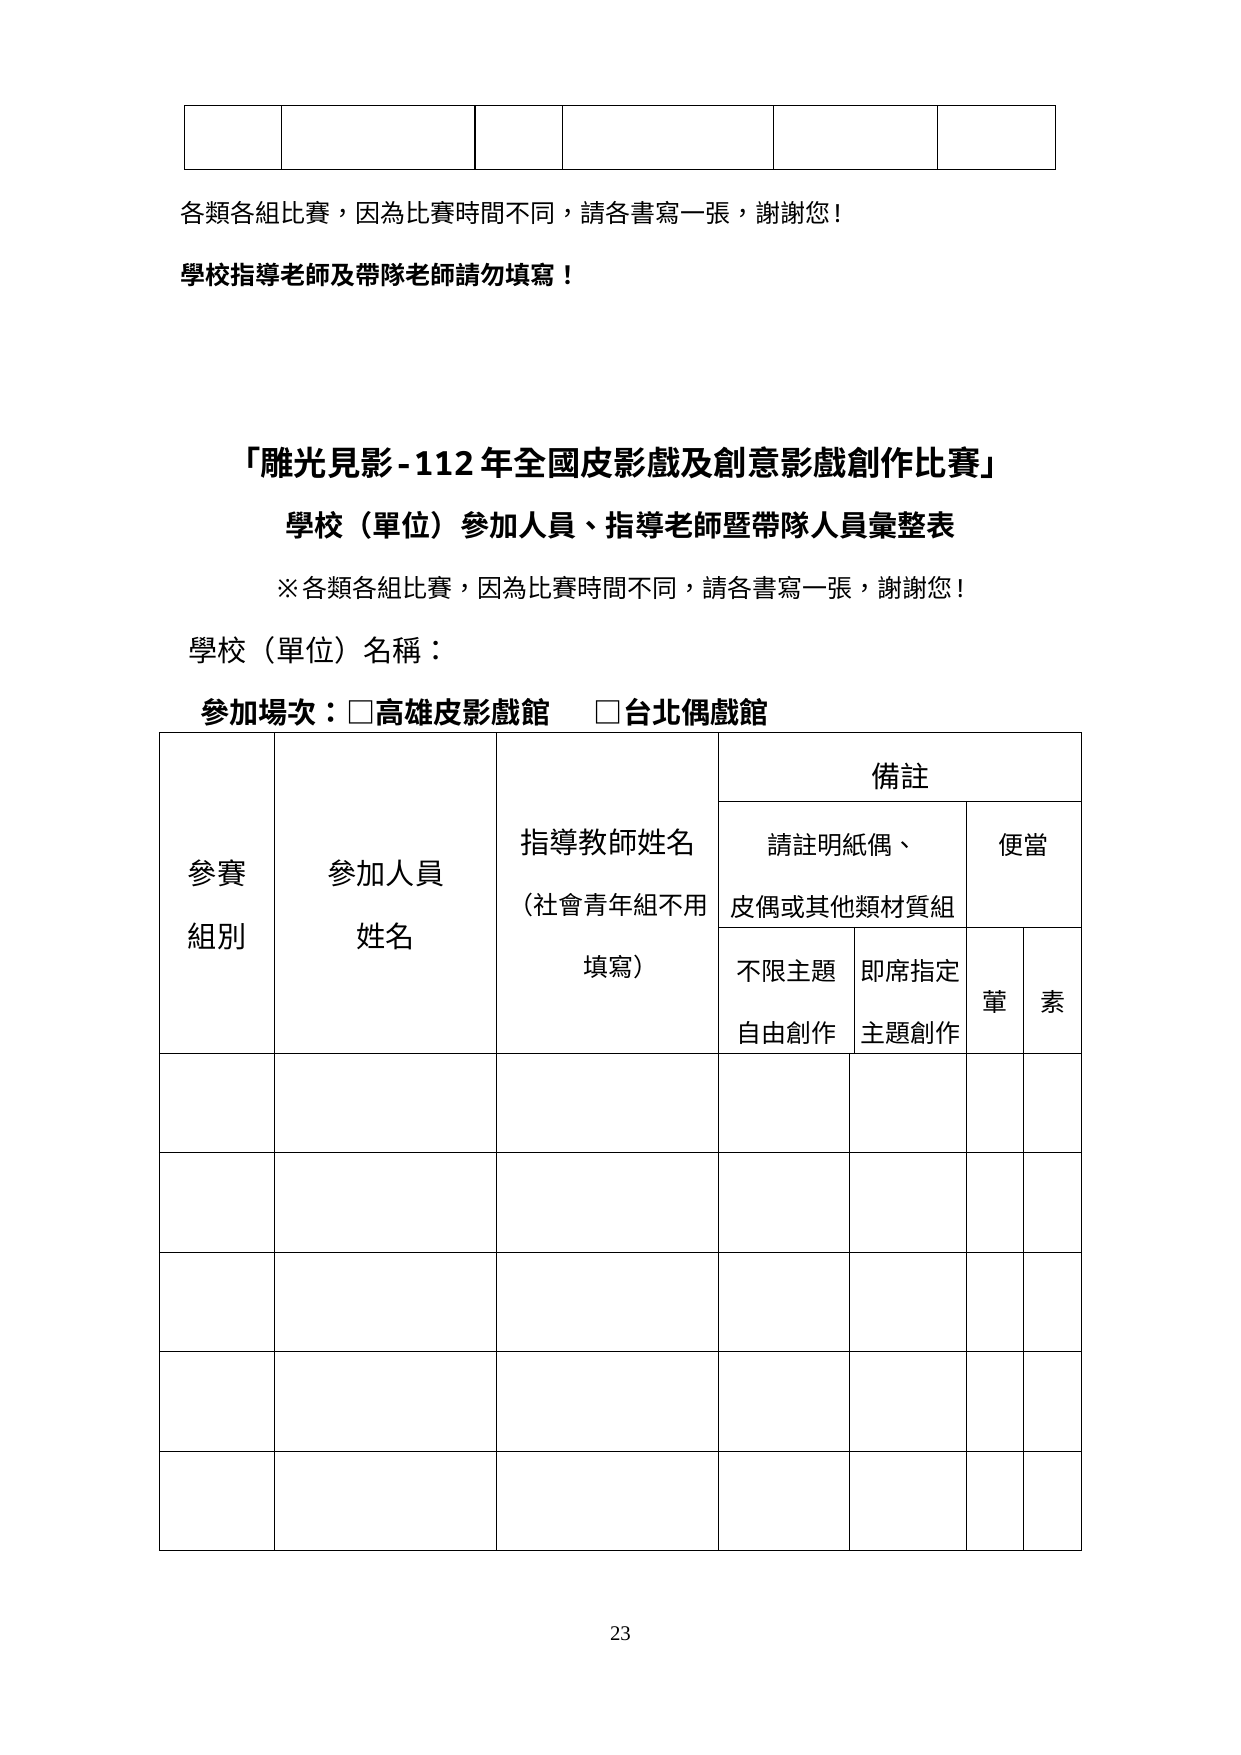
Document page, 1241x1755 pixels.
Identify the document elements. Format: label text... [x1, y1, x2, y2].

table_cell [563, 106, 773, 168]
table_cell [275, 1054, 496, 1152]
table_cell [967, 1253, 1023, 1351]
table_cell [497, 1054, 718, 1152]
table_cell [850, 1054, 966, 1152]
table_cell [275, 1352, 496, 1451]
text 學校（單位）名稱： [130, 607, 1110, 669]
table_cell [719, 1253, 849, 1351]
table_cell [476, 106, 562, 168]
table_cell 便當 [967, 802, 1081, 927]
table_header 參加人員 姓名 [275, 733, 496, 1053]
text ※各類各組比賽，因為比賽時間不同，請各書寫一張，謝謝您! [130, 544, 1110, 607]
table_cell [850, 1253, 966, 1351]
table_cell [938, 106, 1055, 168]
table_cell [160, 1352, 274, 1451]
table_cell [1024, 1352, 1081, 1451]
table_cell [1024, 1253, 1081, 1351]
table_cell [719, 1153, 849, 1252]
table_cell [497, 1352, 718, 1451]
table_cell [160, 1054, 274, 1152]
table_cell [1024, 1054, 1081, 1152]
table_cell [1024, 1452, 1081, 1550]
table_cell [774, 106, 937, 168]
table_header 參賽 組別 [160, 733, 274, 1053]
table_cell [719, 1054, 849, 1152]
text 學校（單位）參加人員、指導老師暨帶隊人員彙整表 [130, 482, 1110, 544]
table_header 備註 [719, 733, 1081, 801]
table_cell [850, 1452, 966, 1550]
table_cell [850, 1153, 966, 1252]
text 參加場次：□高雄皮影戲館 □台北偶戲館 [130, 669, 1110, 732]
table_cell 素 [1024, 928, 1081, 1053]
table_cell [275, 1153, 496, 1252]
table_cell 葷 [967, 928, 1023, 1053]
table_cell [850, 1352, 966, 1451]
table_cell 不限主題 自由創作 [719, 928, 854, 1053]
table_cell [967, 1352, 1023, 1451]
text 學校指導老師及帶隊老師請勿填寫！ [130, 232, 1110, 294]
table_cell [185, 106, 281, 168]
table_cell [282, 106, 474, 168]
table_cell [497, 1253, 718, 1351]
table_cell [497, 1153, 718, 1252]
text 各類各組比賽，因為比賽時間不同，請各書寫一張，謝謝您! [130, 169, 1110, 232]
table_cell [1024, 1153, 1081, 1252]
table_cell [160, 1253, 274, 1351]
table_cell [497, 1452, 718, 1550]
table_cell [967, 1452, 1023, 1550]
table_cell [275, 1253, 496, 1351]
table_cell [719, 1452, 849, 1550]
table_cell [719, 1352, 849, 1451]
table_cell [160, 1452, 274, 1550]
text 「雕光見影-112年全國皮影戲及創意影戲創作比賽」 [130, 419, 1110, 482]
table_cell 即席指定主題創作 [855, 928, 966, 1053]
table_cell 請註明紙偶、 皮偶或其他類材質組 [719, 802, 966, 927]
table_cell [967, 1153, 1023, 1252]
table_cell [160, 1153, 274, 1252]
table_header 指導教師姓名 （社會青年組不用填寫） [497, 733, 718, 1053]
table_cell [967, 1054, 1023, 1152]
table_cell [275, 1452, 496, 1550]
